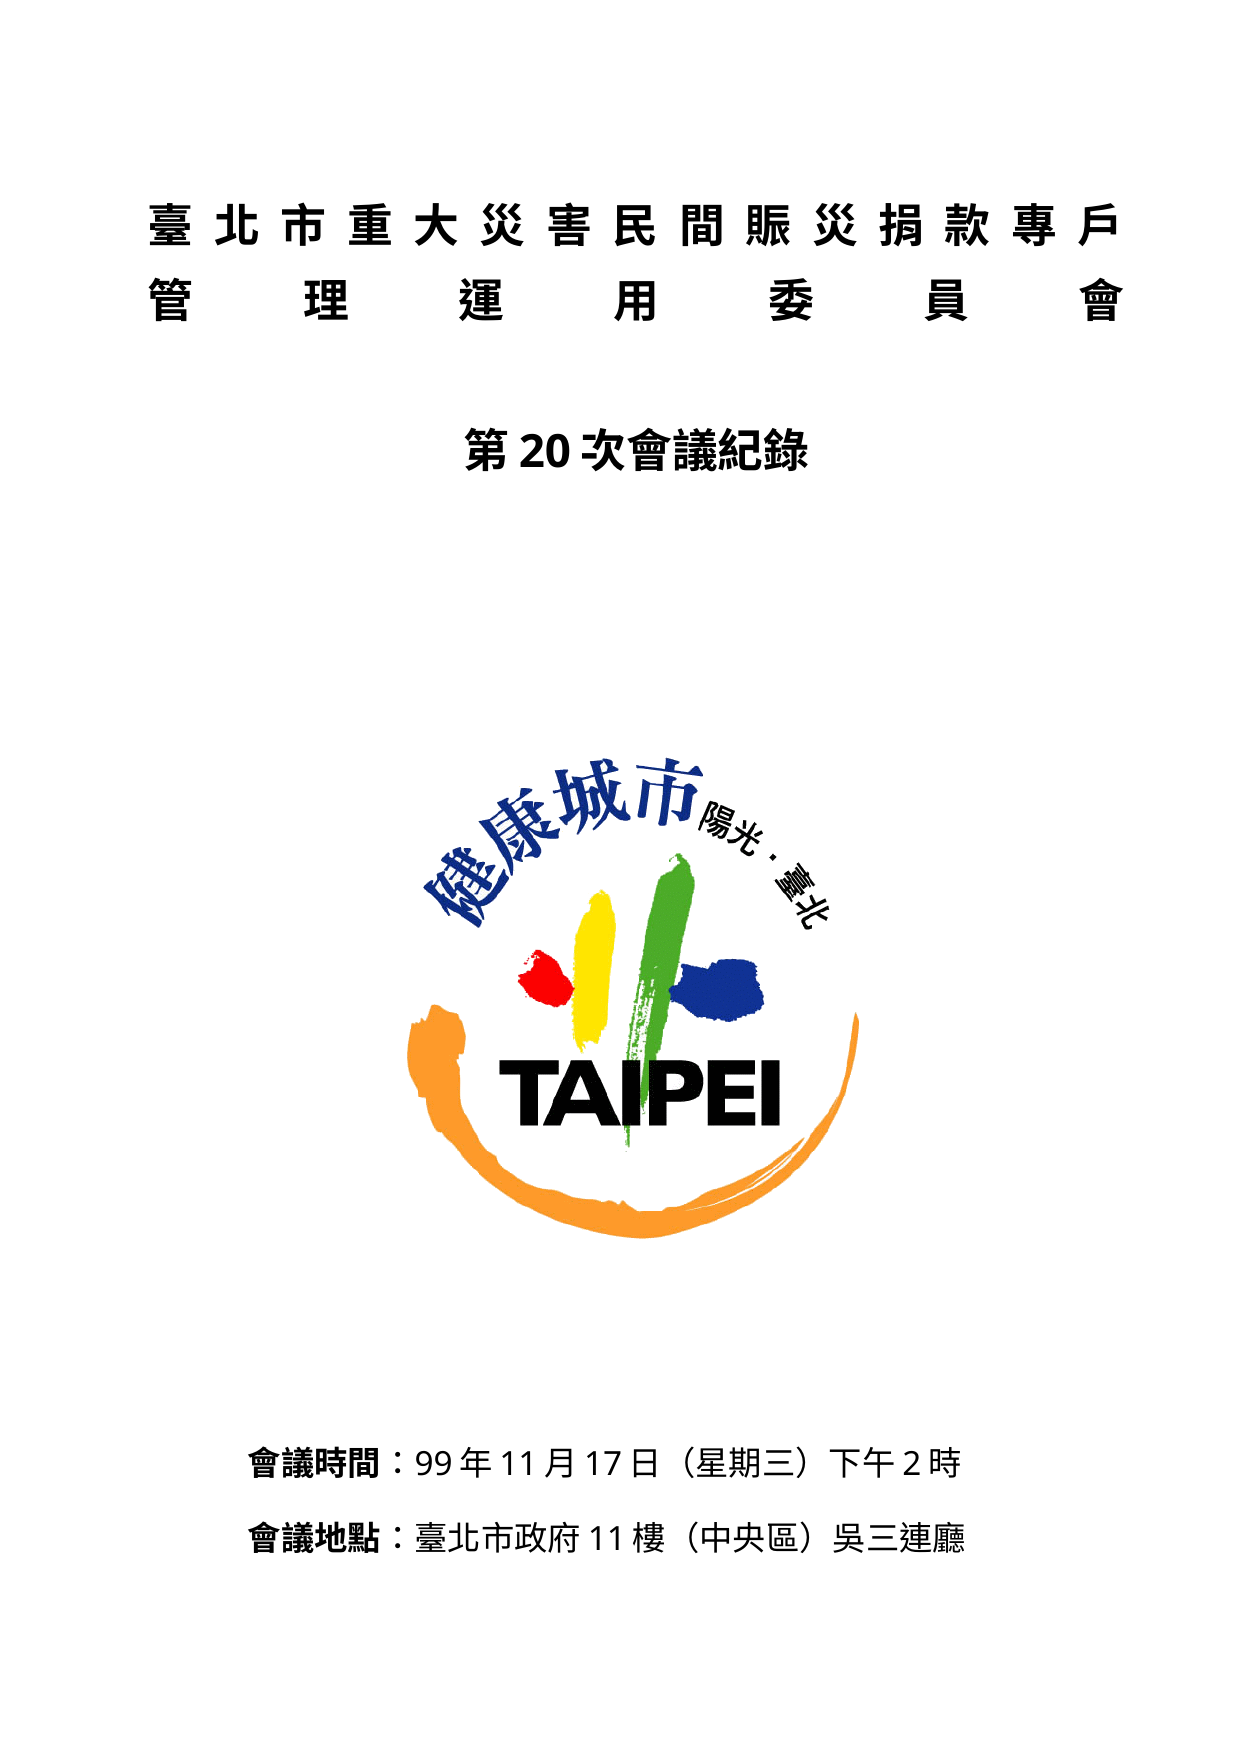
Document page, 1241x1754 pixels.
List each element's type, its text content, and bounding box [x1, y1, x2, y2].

text 會議地點：臺北市政府11樓（中央區）吳三連廳 [248, 1498, 1125, 1573]
text 第20次會議紀錄 [148, 411, 1125, 486]
picture [350, 710, 920, 1280]
text 管理運用委員會 [148, 261, 1125, 336]
text 會議時間：99年11月17日（星期三）下午2時 [248, 1423, 1125, 1498]
text 臺北市重大災害民間賑災捐款專戶 [148, 186, 1125, 261]
